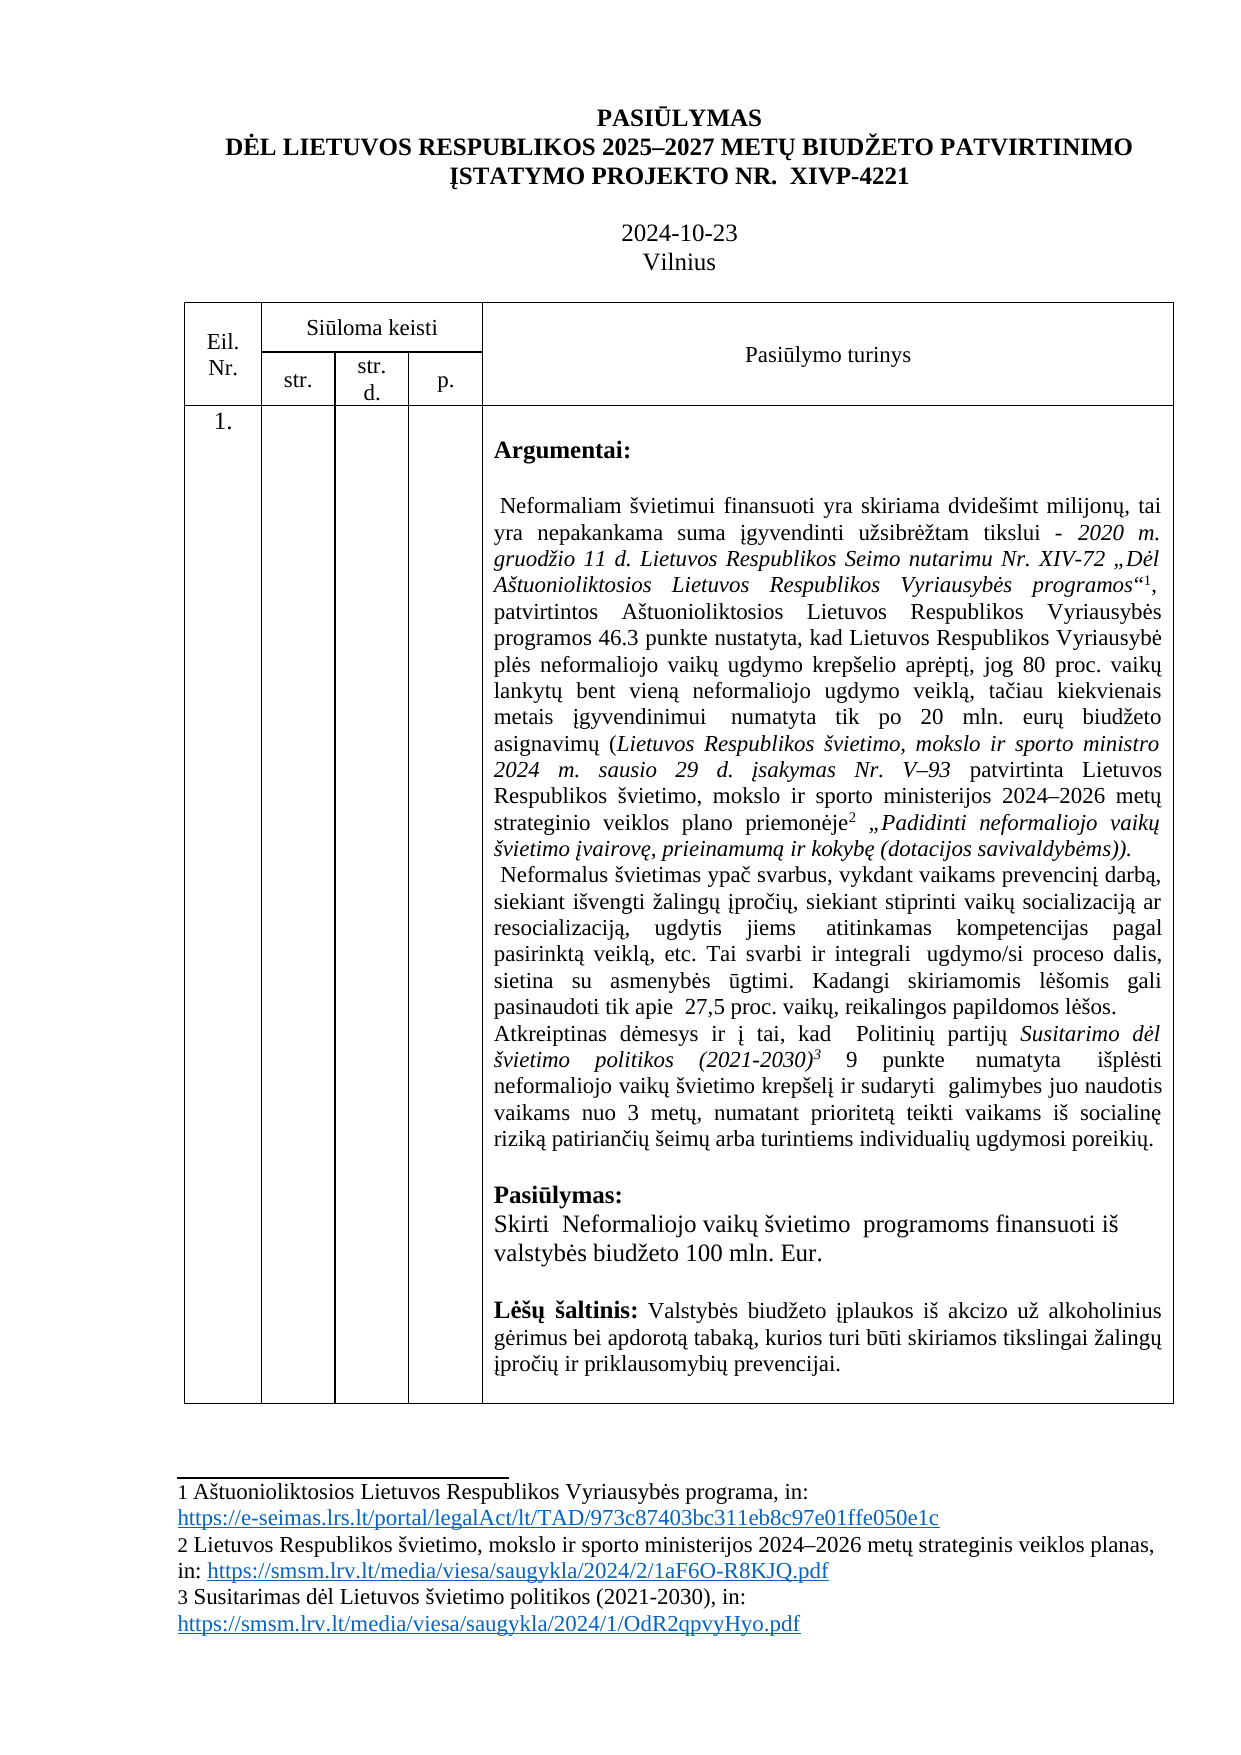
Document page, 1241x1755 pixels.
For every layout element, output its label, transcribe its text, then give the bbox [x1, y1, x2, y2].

table_cell Argumentai: Neformaliam švietimui finansuoti yra skiriama dvidešimt milijonų, tai yra nepakankama suma įgyvendinti užsibrėžtam tikslui - 2020 m. gruodžio 11 d. Lietuvos Respublikos Seimo nutarimu Nr. XIV-72 „Dėl Aštuonioliktosios Lietuvos Respublikos Vyriausybės programos“, patvirtintos Aštuonioliktosios Lietuvos Respublikos Vyriausybės programos 46.3 punkte nustatyta, kad Lietuvos Respublikos Vyriausybė plės neformaliojo vaikų ugdymo krepšelio aprėptį, jog 80 proc. vaikų lankytų bent vieną neformaliojo ugdymo veiklą, tačiau kiekvienais metais įgyvendinimui numatyta tik po 20 mln. eurų biudžeto asignavimų (Lietuvos Respublikos švietimo, mokslo ir sporto ministro 2024 m. sausio 29 d. įsakymas Nr. V–93 patvirtinta Lietuvos Respublikos švietimo, mokslo ir sporto ministerijos 2024–2026 metų strateginio veiklos plano priemonėje „Padidinti neformaliojo vaikų švietimo įvairovę, prieinamumą ir kokybę (dotacijos savivaldybėms)). Neformalus švietimas ypač svarbus, vykdant vaikams prevencinį darbą, siekiant išvengti žalingų įpročių, siekiant stiprinti vaikų socializaciją ar resocializaciją, ugdytis jiems atitinkamas kompetencijas pagal pasirinktą veiklą, etc. Tai svarbi ir integrali ugdymo/si proceso dalis, sietina su asmenybės ūgtimi. Kadangi skiriamomis lėšomis gali pasinaudoti tik apie 27,5 proc. vaikų, reikalingos papildomos lėšos. Atkreiptinas dėmesys ir į tai, kad Politinių partijų Susitarimo dėl švietimo politikos (2021-2030) 9 punkte numatyta išplėsti neformaliojo vaikų švietimo krepšelį ir sudaryti galimybes juo naudotis vaikams nuo 3 metų, numatant prioritetą teikti vaikams iš socialinę riziką patiriančių šeimų arba turintiems individualių ugdymosi poreikių. Pasiūlymas: Skirti Neformaliojo vaikų švietimo programoms finansuoti iš valstybės biudžeto 100 mln. Eur. Lėšų šaltinis: Valstybės biudžeto įplaukos iš akcizo už alkoholinius gėrimus bei apdorotą tabaką, kurios turi būti skiriamos tikslingai žalingų įpročių ir priklausomybių prevencijai. [483, 406, 1173, 1403]
text ĮSTATYMO PROJEKTO NR. XIVP-4221 [177, 161, 1181, 190]
text DĖL LIETUVOS RESPUBLIKOS 2025–2027 METŲ BIUDŽETO PATVIRTINIMO [177, 132, 1181, 161]
text 2024-10-23 [177, 218, 1181, 247]
text PASIŪLYMAS [177, 103, 1181, 132]
table_cell str. [262, 353, 334, 405]
table_cell str. d. [336, 353, 408, 405]
table_cell p. [409, 353, 482, 405]
text Vilnius [177, 247, 1181, 276]
table_cell [409, 406, 482, 1403]
table_header Eil. Nr. [185, 303, 261, 405]
table_header Siūloma keisti [262, 303, 482, 351]
table_cell [262, 406, 334, 1403]
table_header Pasiūlymo turinys [483, 303, 1173, 405]
table_cell [336, 406, 408, 1403]
table_cell 1. [185, 406, 261, 1403]
